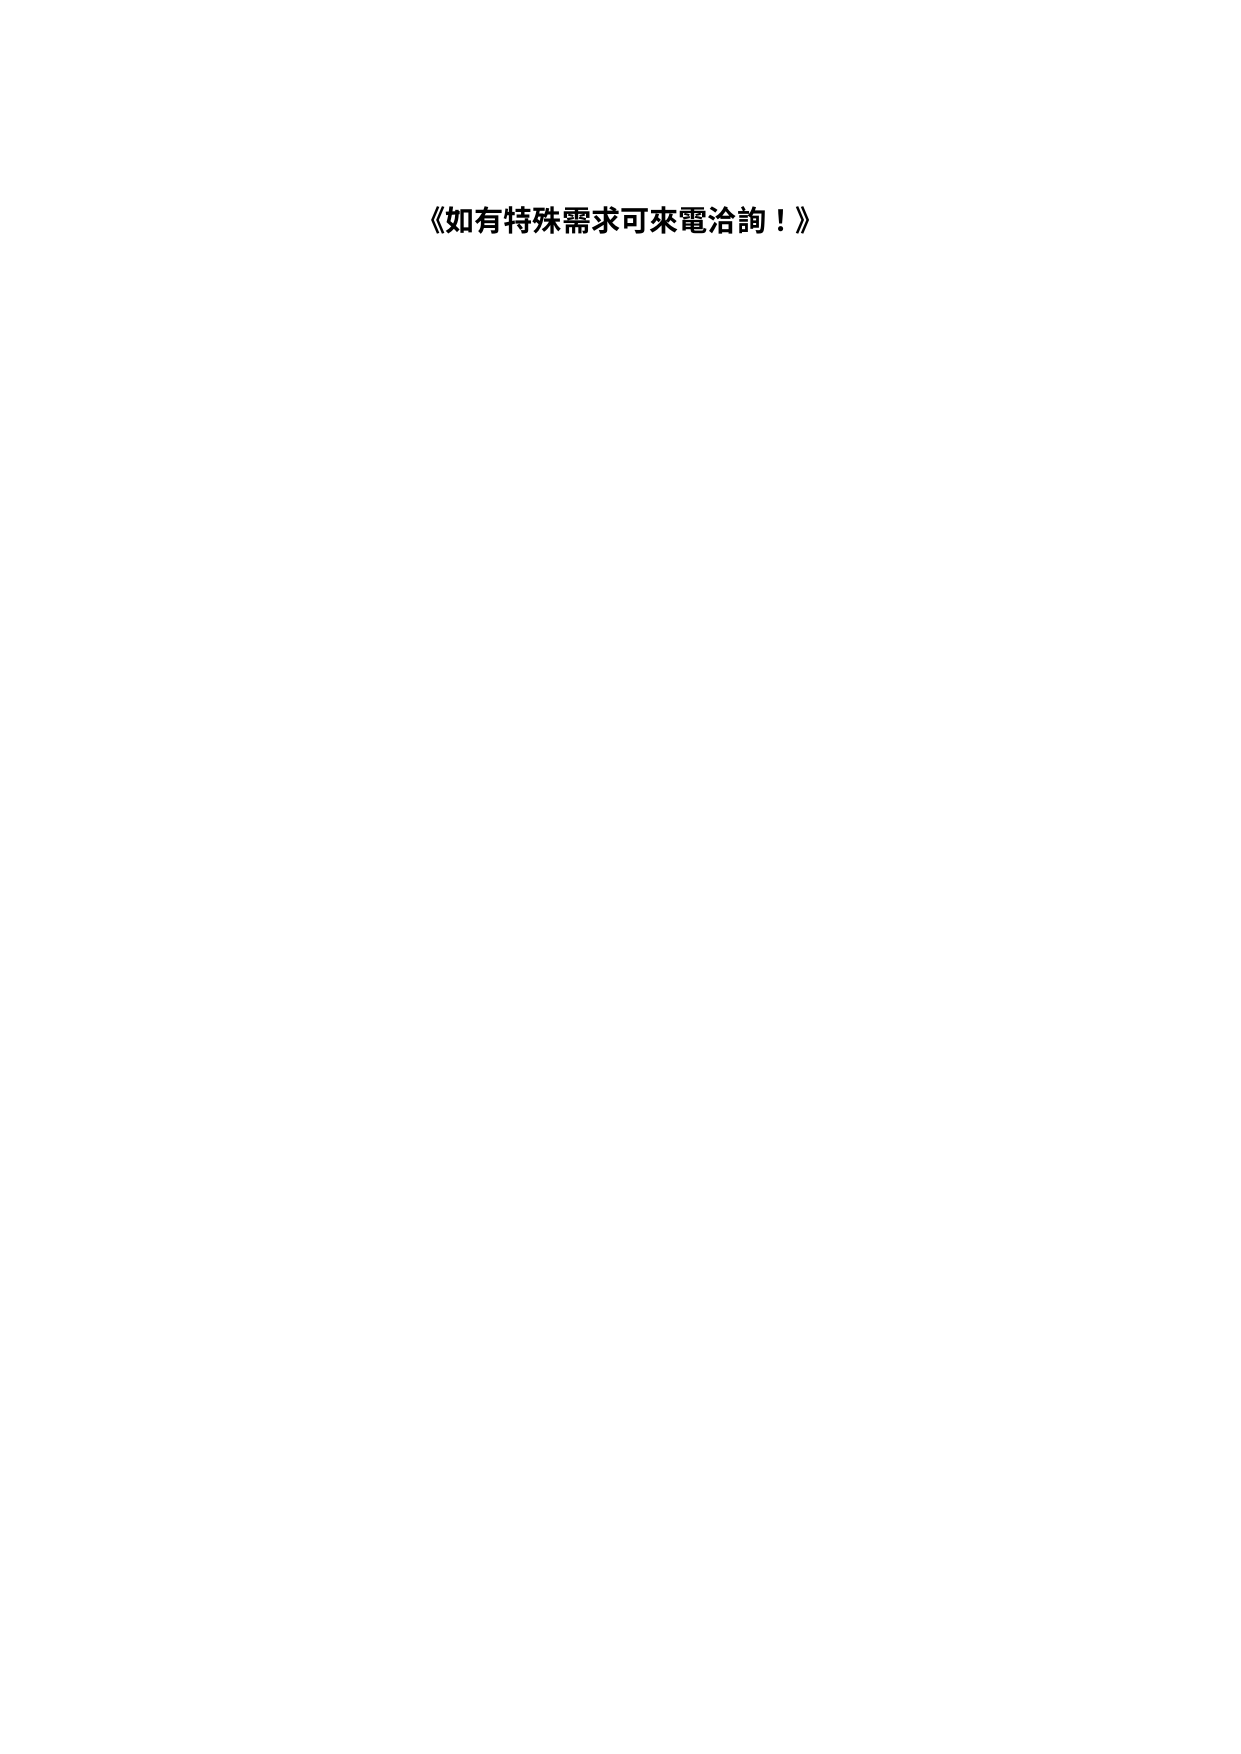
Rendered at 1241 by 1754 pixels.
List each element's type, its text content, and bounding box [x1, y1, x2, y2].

text 《如有特殊需求可來電洽詢！》 [187, 198, 1053, 240]
